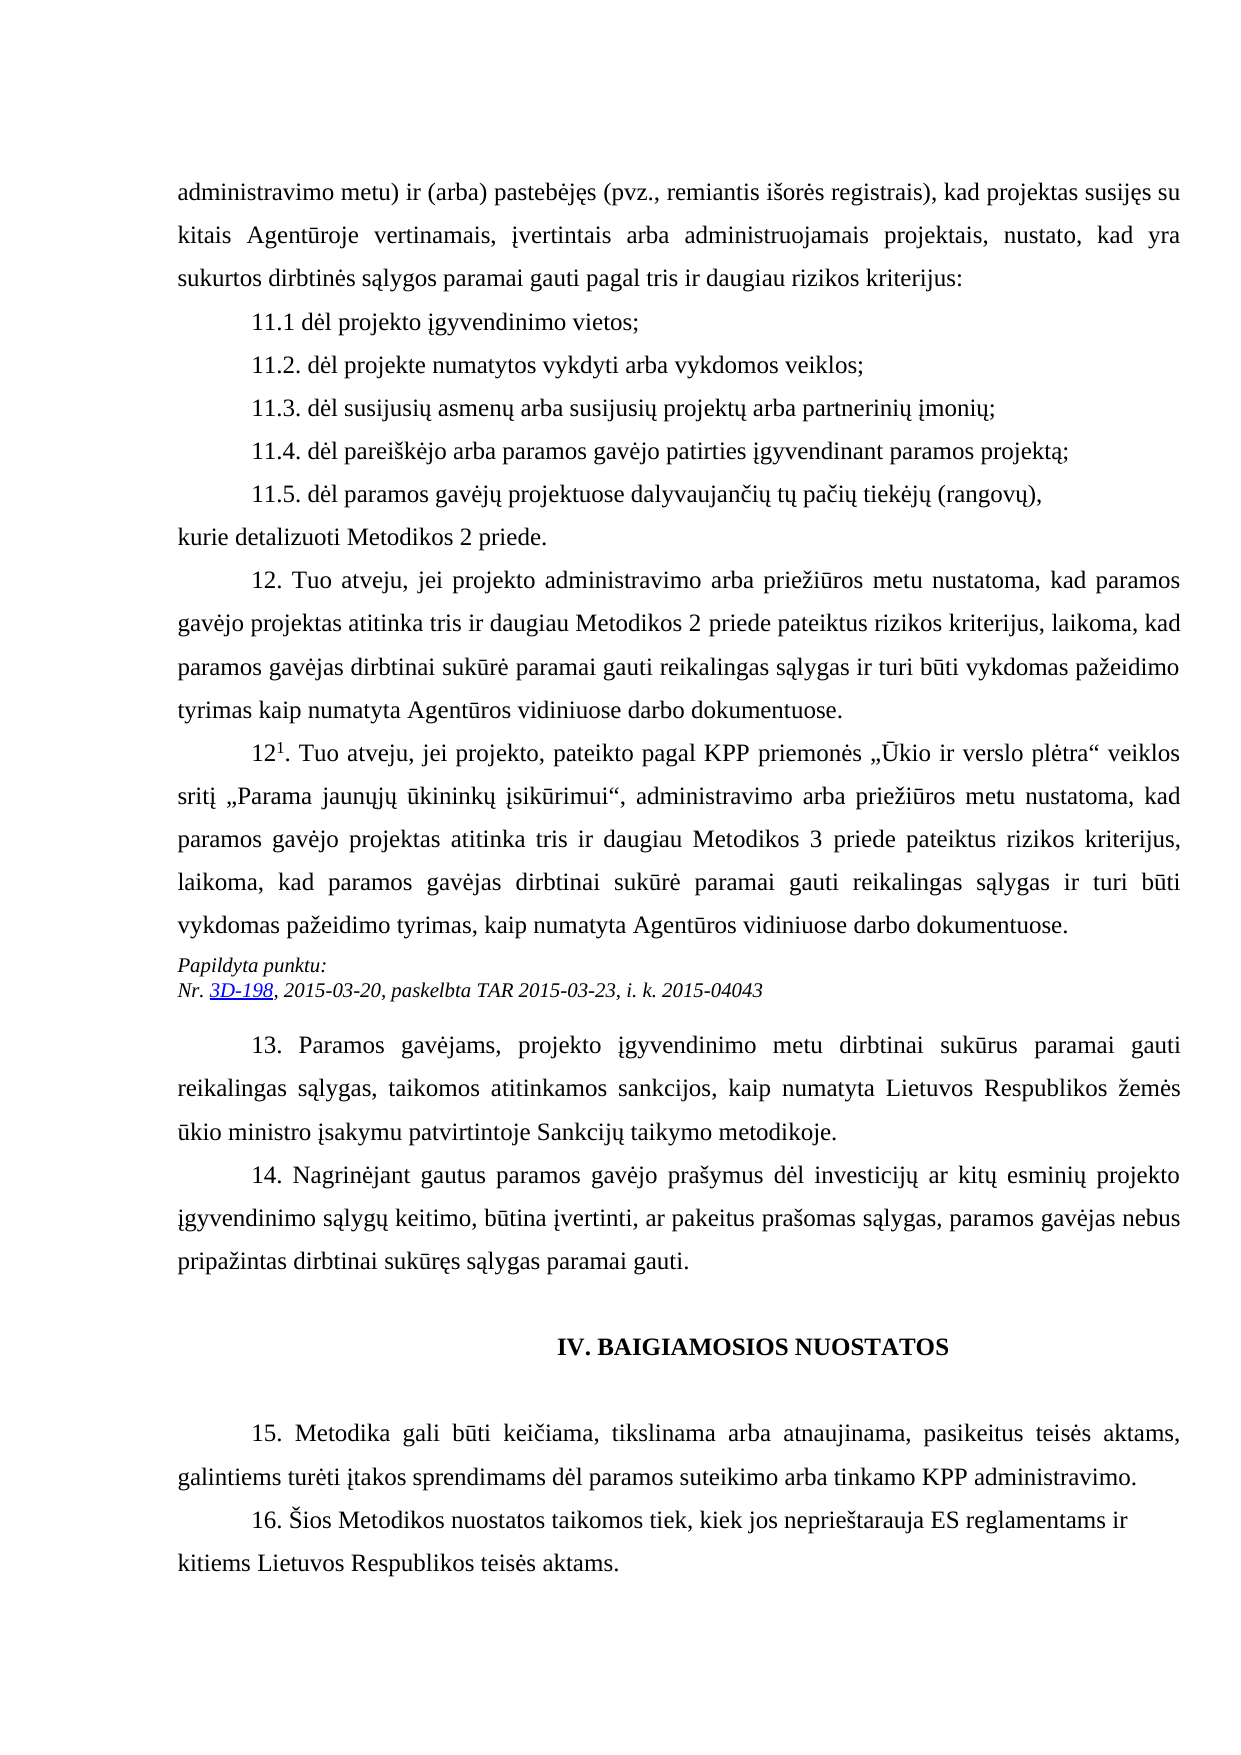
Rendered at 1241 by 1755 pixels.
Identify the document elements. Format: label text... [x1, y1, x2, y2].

text 14. Nagrinėjant gautus paramos gavėjo prašymus dėl investicijų ar kitų esminių projekto įgyvendinimo sąlygų keitimo, būtina įvertinti, ar pakeitus prašomas sąlygas, paramos gavėjas nebus pripažintas dirbtinai sukūręs sąlygas paramai gauti. [177, 1160, 1181, 1275]
text 11.2. dėl projekte numatytos vykdyti arba vykdomos veiklos; [251, 350, 1181, 378]
text Papildyta punktu: [177, 953, 1181, 977]
text 121. Tuo atveju, jei projekto, pateikto pagal KPP priemonės „Ūkio ir verslo plėtra“ veiklos sritį „Parama jaunųjų ūkininkų įsikūrimui“, administravimo arba priežiūros metu nustatoma, kad paramos gavėjo projektas atitinka tris ir daugiau Metodikos 3 priede pateiktus rizikos kriterijus, laikoma, kad paramos gavėjas dirbtinai sukūrė paramai gauti reikalingas sąlygas ir turi būti vykdomas pažeidimo tyrimas, kaip numatyta Agentūros vidiniuose darbo dokumentuose. [177, 738, 1181, 939]
text 11.1 dėl projekto įgyvendinimo vietos; [251, 307, 1181, 335]
text 15. Metodika gali būti keičiama, tikslinama arba atnaujinama, pasikeitus teisės aktams, galintiems turėti įtakos sprendimams dėl paramos suteikimo arba tinkamo KPP administravimo. [177, 1418, 1181, 1490]
text administravimo metu) ir (arba) pastebėjęs (pvz., remiantis išorės registrais), kad projektas susijęs su kitais Agentūroje vertinamais, įvertintais arba administruojamais projektais, nustato, kad yra sukurtos dirbtinės sąlygos paramai gauti pagal tris ir daugiau rizikos kriterijus: [177, 177, 1181, 292]
text 13. Paramos gavėjams, projekto įgyvendinimo metu dirbtinai sukūrus paramai gauti reikalingas sąlygas, taikomos atitinkamos sankcijos, kaip numatyta Lietuvos Respublikos žemės ūkio ministro įsakymu patvirtintoje Sankcijų taikymo metodikoje. [177, 1030, 1181, 1145]
text 11.4. dėl pareiškėjo arba paramos gavėjo patirties įgyvendinant paramos projektą; [251, 436, 1181, 465]
text 11.5. dėl paramos gavėjų projektuose dalyvaujančių tų pačių tiekėjų (rangovų), [251, 479, 1181, 508]
text 11.3. dėl susijusių asmenų arba susijusių projektų arba partnerinių įmonių; [251, 393, 1181, 422]
text IV. BAIGIAMOSIOS NUOSTATOS [325, 1332, 1181, 1361]
text kurie detalizuoti Metodikos 2 priede. [177, 522, 1181, 551]
text 12. Tuo atveju, jei projekto administravimo arba priežiūros metu nustatoma, kad paramos gavėjo projektas atitinka tris ir daugiau Metodikos 2 priede pateiktus rizikos kriterijus, laikoma, kad paramos gavėjas dirbtinai sukūrė paramai gauti reikalingas sąlygas ir turi būti vykdomas pažeidimo tyrimas kaip numatyta Agentūros vidiniuose darbo dokumentuose. [177, 565, 1181, 723]
text Nr. 3D-198, 2015-03-20, paskelbta TAR 2015-03-23, i. k. 2015-04043 [177, 977, 1181, 1002]
text 16. Šios Metodikos nuostatos taikomos tiek, kiek jos neprieštarauja ES reglamentams ir kitiems Lietuvos Respublikos teisės aktams. [177, 1505, 1181, 1577]
